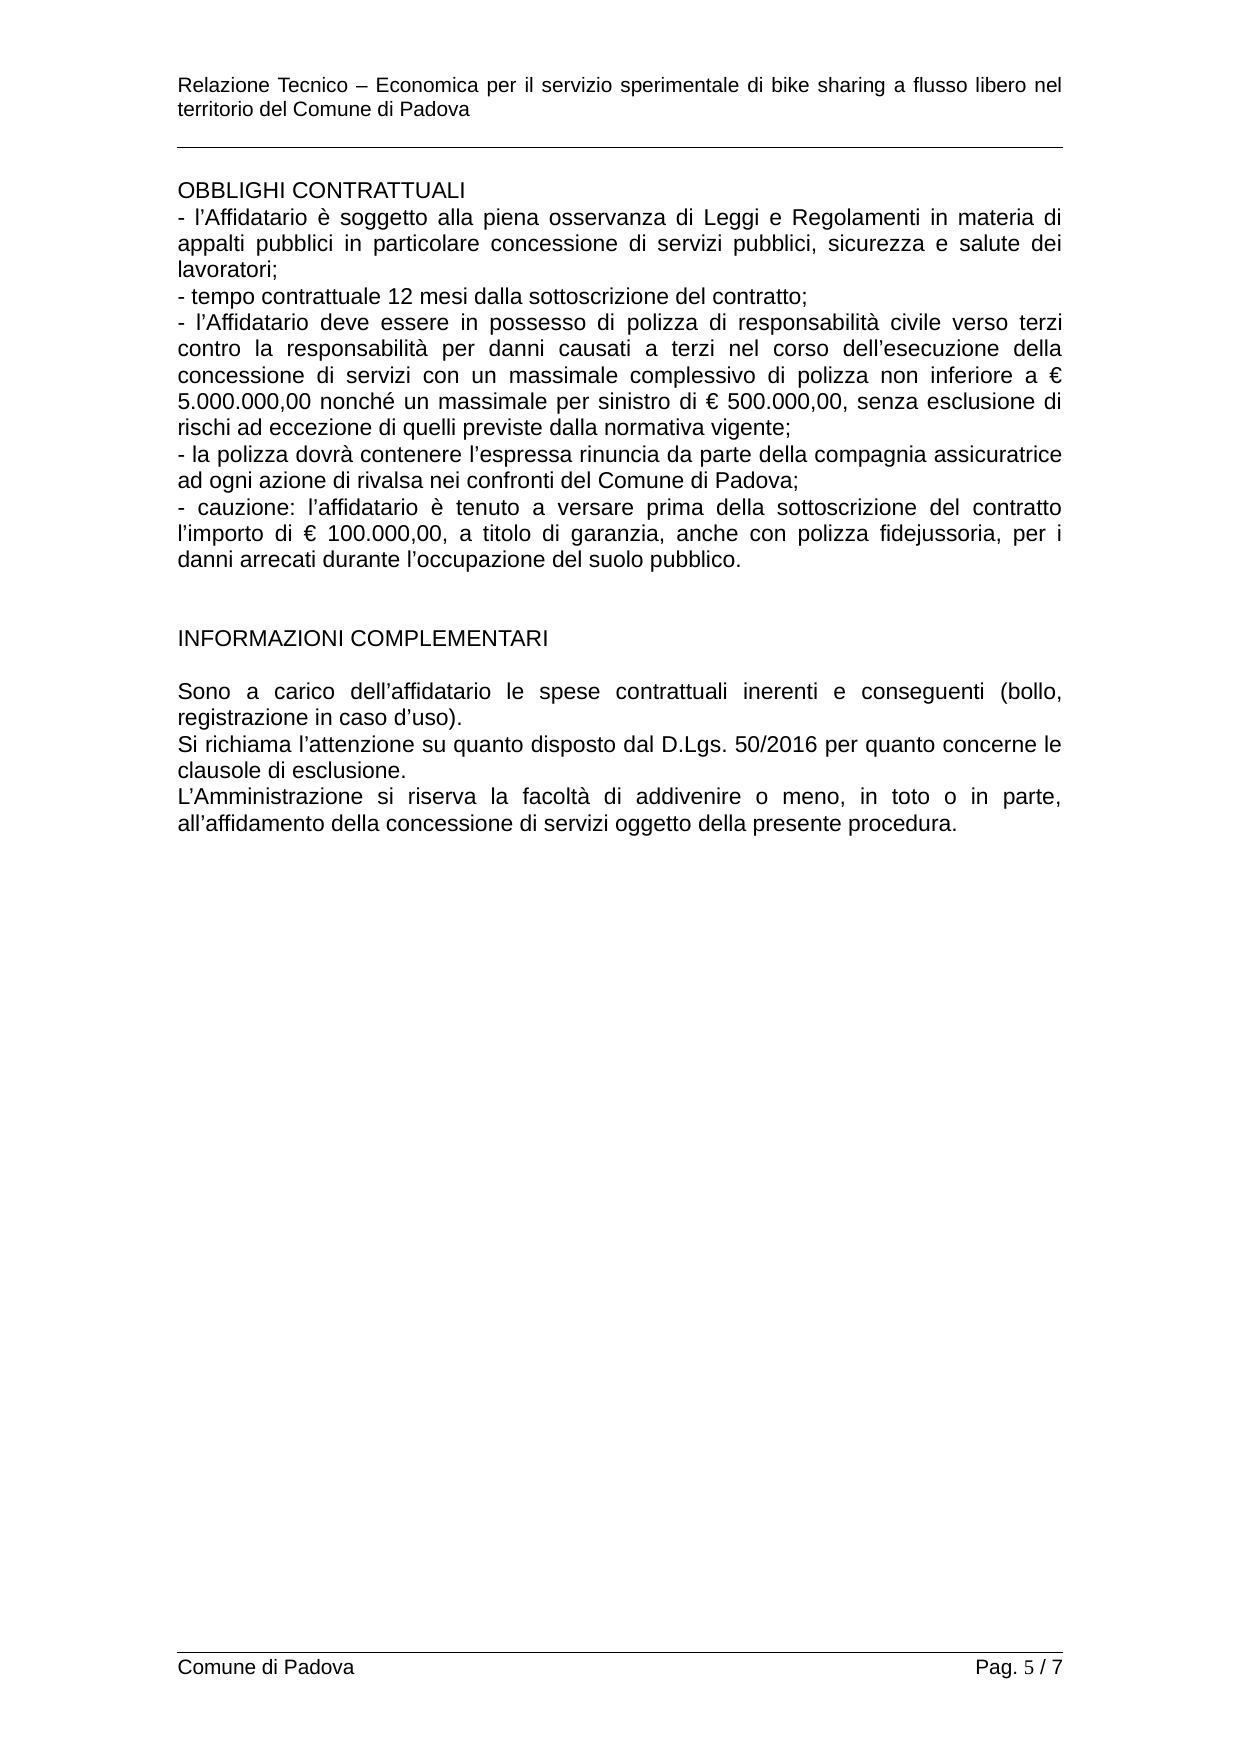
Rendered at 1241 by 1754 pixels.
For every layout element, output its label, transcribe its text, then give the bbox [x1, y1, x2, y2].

text L’Amministrazione si riserva la facoltà di addivenire o meno, in toto o in parte, all’affidamento della concessione di servizi oggetto della presente procedura. [177, 783, 1063, 836]
text Sono a carico dell’affidatario le spese contrattuali inerenti e conseguenti (bollo, registrazione in caso d’uso). [177, 678, 1063, 731]
text - l’Affidatario deve essere in possesso di polizza di responsabilità civile verso terzi contro la responsabilità per danni causati a terzi nel corso dell’esecuzione della concessione di servizi con un massimale complessivo di polizza non inferiore a € 5.000.000,00 nonché un massimale per sinistro di € 500.000,00, senza esclusione di rischi ad eccezione di quelli previste dalla normativa vigente; [177, 309, 1063, 441]
text - tempo contrattuale 12 mesi dalla sottoscrizione del contratto; [177, 283, 1063, 309]
text OBBLIGHI CONTRATTUALI [177, 177, 1063, 203]
text - la polizza dovrà contenere l’espressa rinuncia da parte della compagnia assicuratrice ad ogni azione di rivalsa nei confronti del Comune di Padova; [177, 441, 1063, 493]
text Si richiama l’attenzione su quanto disposto dal D.Lgs. 50/2016 per quanto concerne le clausole di esclusione. [177, 731, 1063, 783]
text - cauzione: l’affidatario è tenuto a versare prima della sottoscrizione del contratto l’importo di € 100.000,00, a titolo di garanzia, anche con polizza fidejussoria, per i danni arrecati durante l’occupazione del suolo pubblico. [177, 493, 1063, 572]
text INFORMAZIONI COMPLEMENTARI [177, 625, 1063, 652]
text - l’Affidatario è soggetto alla piena osservanza di Leggi e Regolamenti in materia di appalti pubblici in particolare concessione di servizi pubblici, sicurezza e salute dei lavoratori; [177, 203, 1063, 283]
